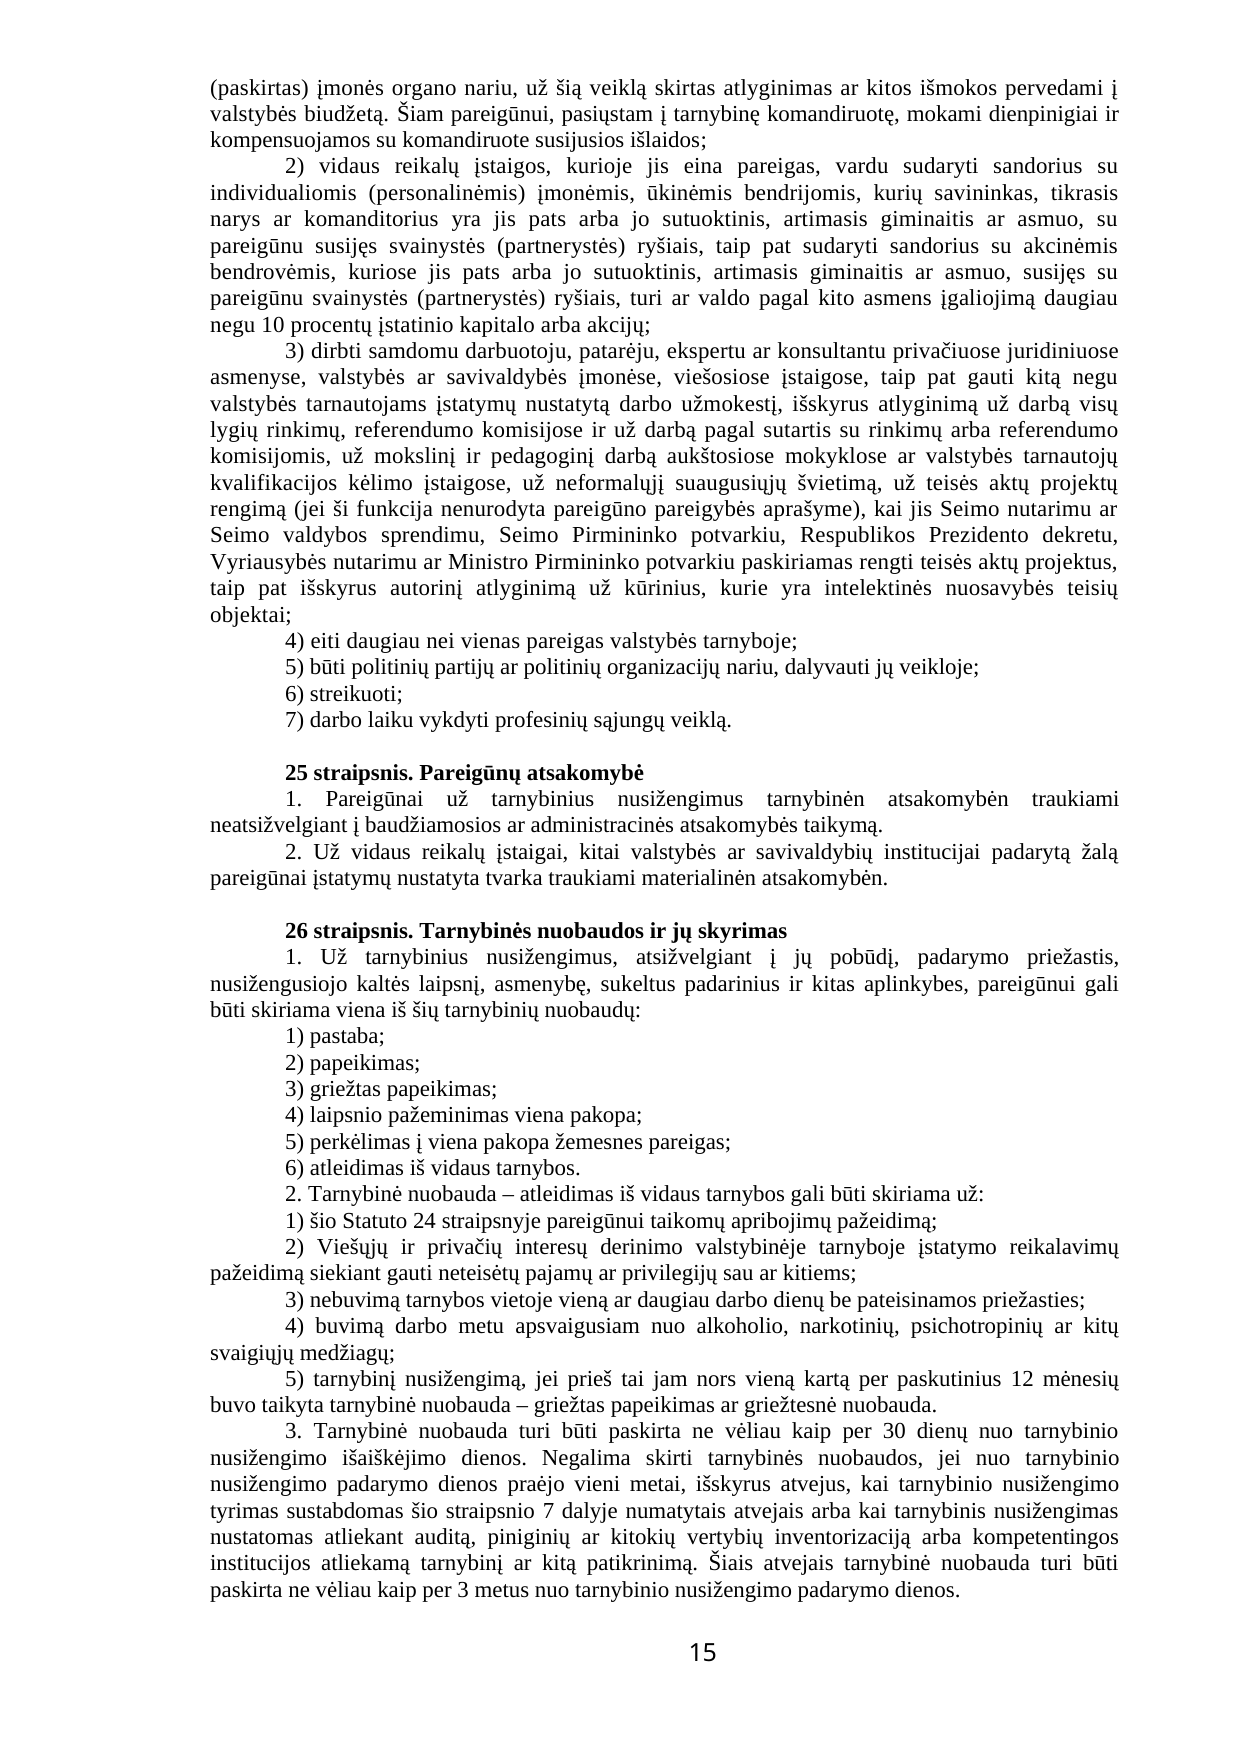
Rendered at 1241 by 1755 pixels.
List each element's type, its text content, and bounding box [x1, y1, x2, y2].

text (paskirtas) įmonės organo nariu, už šią veiklą skirtas atlyginimas ar kitos išmokos pervedami į valstybės biudžetą. Šiam pareigūnui, pasiųstam į tarnybinę komandiruotę, mokami dienpinigiai ir kompensuojamos su komandiruote susijusios išlaidos; [210, 73, 1120, 153]
text 4) buvimą darbo metu apsvaigusiam nuo alkoholio, narkotinių, psichotropinių ar kitų svaigiųjų medžiagų; [210, 1312, 1120, 1365]
text 3. Tarnybinė nuobauda turi būti paskirta ne vėliau kaip per 30 dienų nuo tarnybinio nusižengimo išaiškėjimo dienos. Negalima skirti tarnybinės nuobaudos, jei nuo tarnybinio nusižengimo padarymo dienos praėjo vieni metai, išskyrus atvejus, kai tarnybinio nusižengimo tyrimas sustabdomas šio straipsnio 7 dalyje numatytais atvejais arba kai tarnybinis nusižengimas nustatomas atliekant auditą, piniginių ar kitokių vertybių inventorizaciją arba kompetentingos institucijos atliekamą tarnybinį ar kitą patikrinimą. Šiais atvejais tarnybinė nuobauda turi būti paskirta ne vėliau kaip per 3 metus nuo tarnybinio nusižengimo padarymo dienos. [210, 1418, 1120, 1602]
text 2. Tarnybinė nuobauda – atleidimas iš vidaus tarnybos gali būti skiriama už: [210, 1180, 1120, 1207]
text 5) būti politinių partijų ar politinių organizacijų nariu, dalyvauti jų veikloje; [210, 653, 1120, 680]
text 2. Už vidaus reikalų įstaigai, kitai valstybės ar savivaldybių institucijai padarytą žalą pareigūnai įstatymų nustatyta tvarka traukiami materialinėn atsakomybėn. [210, 838, 1120, 891]
text 5) perkėlimas į viena pakopa žemesnes pareigas; [210, 1128, 1120, 1154]
text 2) Viešųjų ir privačių interesų derinimo valstybinėje tarnyboje įstatymo reikalavimų pažeidimą siekiant gauti neteisėtų pajamų ar privilegijų sau ar kitiems; [210, 1233, 1120, 1286]
text 1) šio Statuto 24 straipsnyje pareigūnui taikomų apribojimų pažeidimą; [210, 1207, 1120, 1233]
text 2) vidaus reikalų įstaigos, kurioje jis eina pareigas, vardu sudaryti sandorius su individualiomis (personalinėmis) įmonėmis, ūkinėmis bendrijomis, kurių savininkas, tikrasis narys ar komanditorius yra jis pats arba jo sutuoktinis, artimasis giminaitis ar asmuo, su pareigūnu susijęs svainystės (partnerystės) ryšiais, taip pat sudaryti sandorius su akcinėmis bendrovėmis, kuriose jis pats arba jo sutuoktinis, artimasis giminaitis ar asmuo, susijęs su pareigūnu svainystės (partnerystės) ryšiais, turi ar valdo pagal kito asmens įgaliojimą daugiau negu 10 procentų įstatinio kapitalo arba akcijų; [210, 153, 1120, 337]
text 3) griežtas papeikimas; [210, 1075, 1120, 1101]
text 3) dirbti samdomu darbuotoju, patarėju, ekspertu ar konsultantu privačiuose juridiniuose asmenyse, valstybės ar savivaldybės įmonėse, viešosiose įstaigose, taip pat gauti kitą negu valstybės tarnautojams įstatymų nustatytą darbo užmokestį, išskyrus atlyginimą už darbą visų lygių rinkimų, referendumo komisijose ir už darbą pagal sutartis su rinkimų arba referendumo komisijomis, už mokslinį ir pedagoginį darbą aukštosiose mokyklose ar valstybės tarnautojų kvalifikacijos kėlimo įstaigose, už neformalųjį suaugusiųjų švietimą, už teisės aktų projektų rengimą (jei ši funkcija nenurodyta pareigūno pareigybės aprašyme), kai jis Seimo nutarimu ar Seimo valdybos sprendimu, Seimo Pirmininko potvarkiu, Respublikos Prezidento dekretu, Vyriausybės nutarimu ar Ministro Pirmininko potvarkiu paskiriamas rengti teisės aktų projektus, taip pat išskyrus autorinį atlyginimą už kūrinius, kurie yra intelektinės nuosavybės teisių objektai; [210, 337, 1120, 627]
text 6) streikuoti; [210, 680, 1120, 706]
text 7) darbo laiku vykdyti profesinių sąjungų veiklą. [210, 706, 1120, 732]
text 25 straipsnis. Pareigūnų atsakomybė [210, 759, 1120, 785]
text 4) laipsnio pažeminimas viena pakopa; [210, 1101, 1120, 1128]
text 1. Pareigūnai už tarnybinius nusižengimus tarnybinėn atsakomybėn traukiami neatsižvelgiant į baudžiamosios ar administracinės atsakomybės taikymą. [210, 785, 1120, 838]
text 1) pastaba; [210, 1022, 1120, 1049]
text 3) nebuvimą tarnybos vietoje vieną ar daugiau darbo dienų be pateisinamos priežasties; [210, 1286, 1120, 1312]
text 6) atleidimas iš vidaus tarnybos. [210, 1154, 1120, 1180]
text 26 straipsnis. Tarnybinės nuobaudos ir jų skyrimas [210, 917, 1120, 943]
text 4) eiti daugiau nei vienas pareigas valstybės tarnyboje; [210, 627, 1120, 653]
text 1. Už tarnybinius nusižengimus, atsižvelgiant į jų pobūdį, padarymo priežastis, nusižengusiojo kaltės laipsnį, asmenybę, sukeltus padarinius ir kitas aplinkybes, pareigūnui gali būti skiriama viena iš šių tarnybinių nuobaudų: [210, 943, 1120, 1022]
text 5) tarnybinį nusižengimą, jei prieš tai jam nors vieną kartą per paskutinius 12 mėnesių buvo taikyta tarnybinė nuobauda – griežtas papeikimas ar griežtesnė nuobauda. [210, 1365, 1120, 1418]
text 2) papeikimas; [210, 1049, 1120, 1075]
